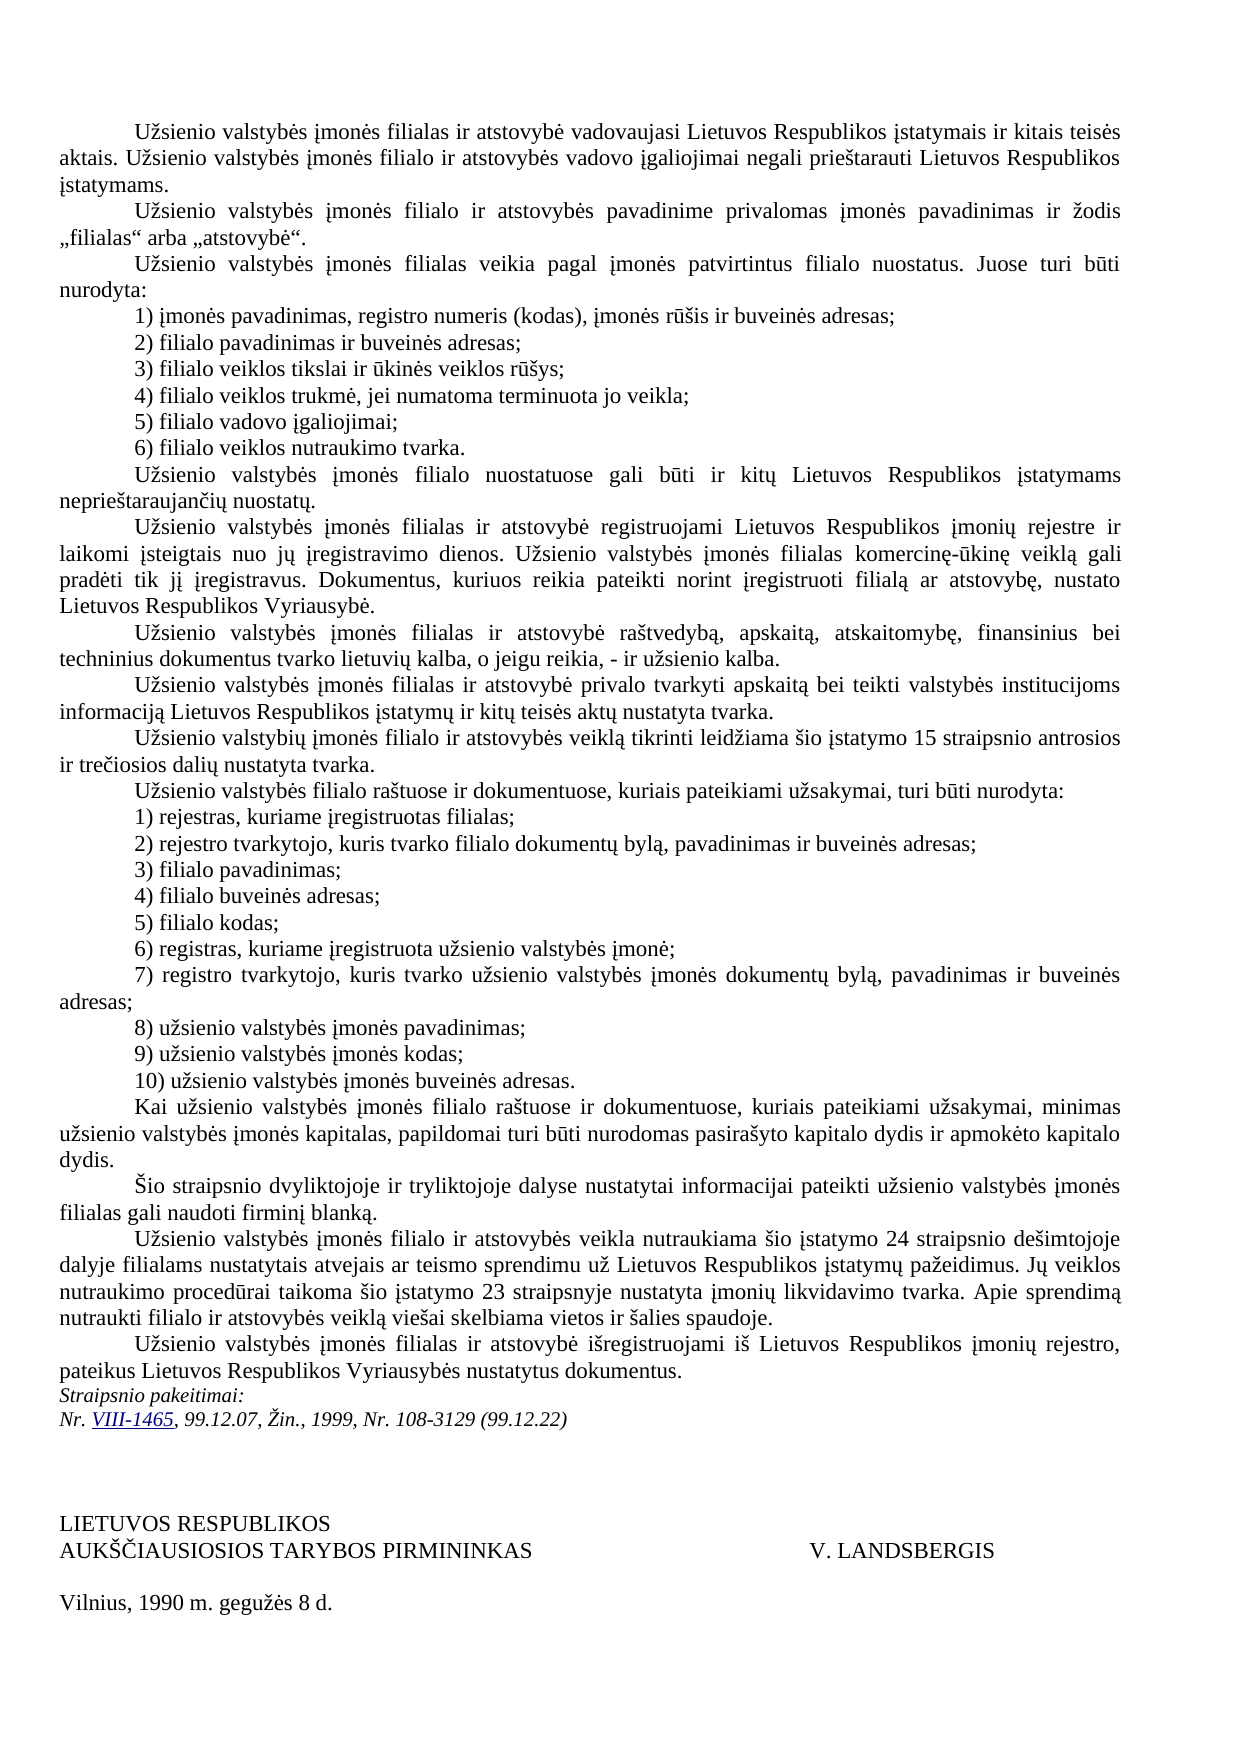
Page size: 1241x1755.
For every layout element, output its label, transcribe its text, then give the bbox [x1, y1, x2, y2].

text Užsienio valstybės įmonės filialas ir atstovybė vadovaujasi Lietuvos Respublikos įstatymais ir kitais teisės aktais. Užsienio valstybės įmonės filialo ir atstovybės vadovo įgaliojimai negali prieštarauti Lietuvos Respublikos įstatymams. [59, 118, 1122, 197]
text 10) užsienio valstybės įmonės buveinės adresas. [59, 1067, 1122, 1093]
text 9) užsienio valstybės įmonės kodas; [59, 1041, 1122, 1067]
text Užsienio valstybės įmonės filialo ir atstovybės veikla nutraukiama šio įstatymo 24 straipsnio dešimtojoje dalyje filialams nustatytais atvejais ar teismo sprendimu už Lietuvos Respublikos įstatymų pažeidimus. Jų veiklos nutraukimo procedūrai taikoma šio įstatymo 23 straipsnyje nustatyta įmonių likvidavimo tvarka. Apie sprendimą nutraukti filialo ir atstovybės veiklą viešai skelbiama vietos ir šalies spaudoje. [59, 1225, 1122, 1330]
text 2) filialo pavadinimas ir buveinės adresas; [59, 329, 1122, 355]
text LIETUVOS RESPUBLIKOS [59, 1510, 1122, 1537]
text 3) filialo veiklos tikslai ir ūkinės veiklos rūšys; [59, 355, 1122, 382]
text 7) registro tvarkytojo, kuris tvarko užsienio valstybės įmonės dokumentų bylą, pavadinimas ir buveinės adresas; [59, 961, 1122, 1014]
text 5) filialo vadovo įgaliojimai; [59, 408, 1122, 434]
text Nr. VIII-1465, 99.12.07, Žin., 1999, Nr. 108-3129 (99.12.22) [59, 1407, 1122, 1431]
text 1) įmonės pavadinimas, registro numeris (kodas), įmonės rūšis ir buveinės adresas; [59, 303, 1122, 329]
text 2) rejestro tvarkytojo, kuris tvarko filialo dokumentų bylą, pavadinimas ir buveinės adresas; [59, 830, 1122, 856]
text 3) filialo pavadinimas; [59, 856, 1122, 882]
text Užsienio valstybės įmonės filialas ir atstovybė raštvedybą, apskaitą, atskaitomybę, finansinius bei techninius dokumentus tvarko lietuvių kalba, o jeigu reikia, - ir užsienio kalba. [59, 619, 1122, 672]
text Užsienio valstybės įmonės filialo ir atstovybės pavadinime privalomas įmonės pavadinimas ir žodis „filialas“ arba „atstovybė“. [59, 197, 1122, 250]
text 8) užsienio valstybės įmonės pavadinimas; [59, 1014, 1122, 1041]
text 1) rejestras, kuriame įregistruotas filialas; [59, 803, 1122, 830]
text Užsienio valstybės įmonės filialo nuostatuose gali būti ir kitų Lietuvos Respublikos įstatymams neprieštaraujančių nuostatų. [59, 461, 1122, 513]
text Šio straipsnio dvyliktojoje ir tryliktojoje dalyse nustatytai informacijai pateikti užsienio valstybės įmonės filialas gali naudoti firminį blanką. [59, 1172, 1122, 1225]
text Užsienio valstybės įmonės filialas ir atstovybė privalo tvarkyti apskaitą bei teikti valstybės institucijoms informaciją Lietuvos Respublikos įstatymų ir kitų teisės aktų nustatyta tvarka. [59, 672, 1122, 724]
text 6) registras, kuriame įregistruota užsienio valstybės įmonė; [59, 935, 1122, 961]
text Užsienio valstybės įmonės filialas ir atstovybė išregistruojami iš Lietuvos Respublikos įmonių rejestro, pateikus Lietuvos Respublikos Vyriausybės nustatytus dokumentus. [59, 1330, 1122, 1383]
text Vilnius, 1990 m. gegužės 8 d. [59, 1589, 1122, 1616]
text Užsienio valstybių įmonės filialo ir atstovybės veiklą tikrinti leidžiama šio įstatymo 15 straipsnio antrosios ir trečiosios dalių nustatyta tvarka. [59, 724, 1122, 777]
text Užsienio valstybės įmonės filialas veikia pagal įmonės patvirtintus filialo nuostatus. Juose turi būti nurodyta: [59, 250, 1122, 303]
text Straipsnio pakeitimai: [59, 1383, 1122, 1407]
text AUKŠČIAUSIOSIOS TARYBOS PIRMININKAS V. LANDSBERGIS [59, 1537, 1122, 1563]
text 6) filialo veiklos nutraukimo tvarka. [59, 434, 1122, 461]
text Kai užsienio valstybės įmonės filialo raštuose ir dokumentuose, kuriais pateikiami užsakymai, minimas užsienio valstybės įmonės kapitalas, papildomai turi būti nurodomas pasirašyto kapitalo dydis ir apmokėto kapitalo dydis. [59, 1093, 1122, 1172]
text Užsienio valstybės įmonės filialas ir atstovybė registruojami Lietuvos Respublikos įmonių rejestre ir laikomi įsteigtais nuo jų įregistravimo dienos. Užsienio valstybės įmonės filialas komercinę-ūkinę veiklą gali pradėti tik jį įregistravus. Dokumentus, kuriuos reikia pateikti norint įregistruoti filialą ar atstovybę, nustato Lietuvos Respublikos Vyriausybė. [59, 513, 1122, 619]
text 5) filialo kodas; [59, 909, 1122, 935]
text Užsienio valstybės filialo raštuose ir dokumentuose, kuriais pateikiami užsakymai, turi būti nurodyta: [59, 777, 1122, 803]
text 4) filialo veiklos trukmė, jei numatoma terminuota jo veikla; [59, 382, 1122, 408]
text 4) filialo buveinės adresas; [59, 882, 1122, 909]
